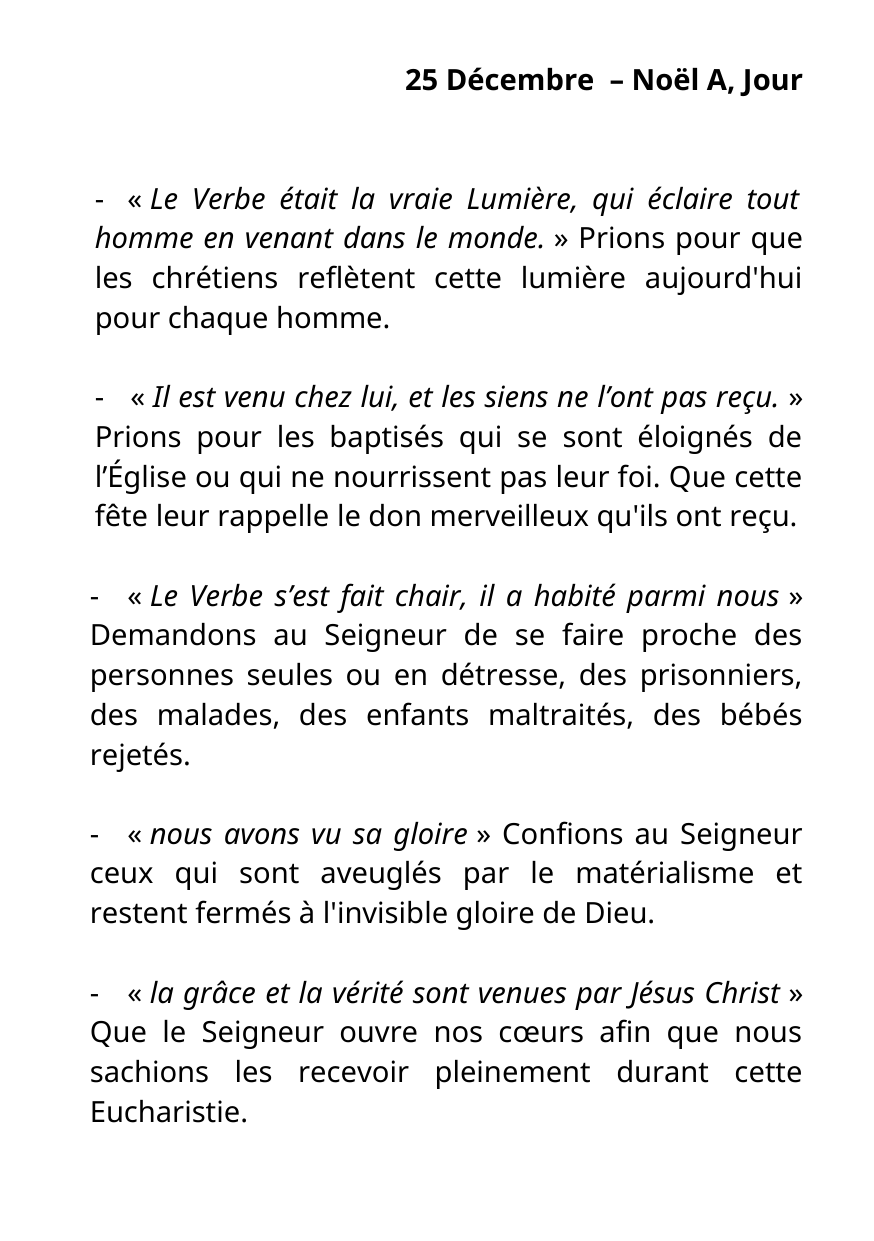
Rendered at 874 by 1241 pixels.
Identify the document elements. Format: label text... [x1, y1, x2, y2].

list « nous avons vu sa gloire » Confions au Seigneur ceux qui sont aveuglés par le matérialisme et restent fermés à l'invisible gloire de Dieu. [89, 813, 803, 932]
list « Il est venu chez lui, et les siens ne l’ont pas reçu. » Prions pour les baptisés qui se sont éloignés de l’Église ou qui ne nourrissent pas leur foi. Que cette fête leur rappelle le don merveilleux qu'ils ont reçu. [94, 377, 803, 535]
list « Le Verbe était la vraie Lumière, qui éclaire tout homme en venant dans le monde. » Prions pour que les chrétiens reflètent cette lumière aujourd'hui pour chaque homme. [94, 178, 803, 337]
list « Le Verbe s’est fait chair, il a habité parmi nous » Demandons au Seigneur de se faire proche des personnes seules ou en détresse, des prisonniers, des malades, des enfants maltraités, des bébés rejetés. [89, 575, 803, 773]
list « la grâce et la vérité sont venues par Jésus Christ » Que le Seigneur ouvre nos cœurs afin que nous sachions les recevoir pleinement durant cette Eucharistie. [89, 972, 803, 1131]
text 25 Décembre – Noël A, Jour [71, 59, 803, 99]
